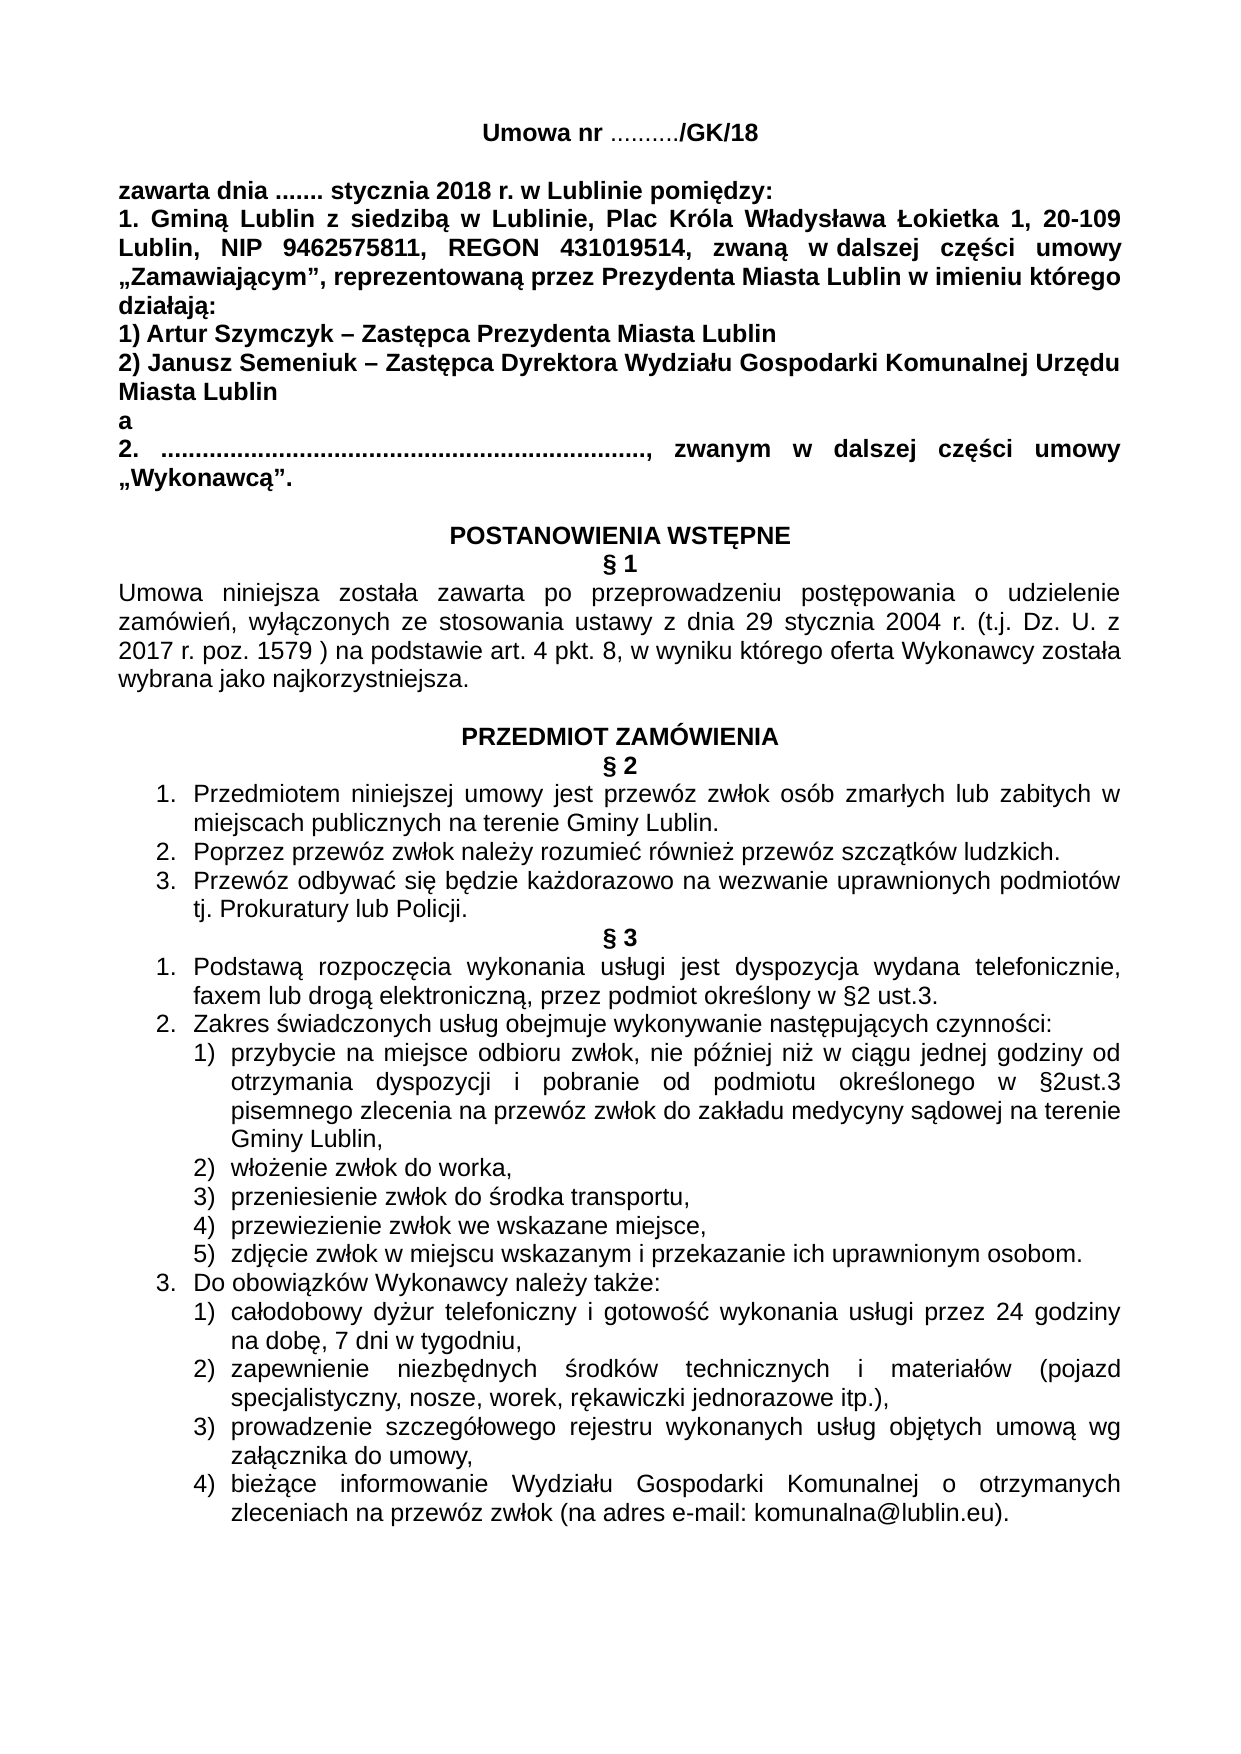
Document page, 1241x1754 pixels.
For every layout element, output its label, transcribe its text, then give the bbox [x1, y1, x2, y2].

list Poprzez przewóz zwłok należy rozumieć również przewóz szczątków ludzkich. [156, 837, 1122, 866]
list Przedmiotem niniejszej umowy jest przewóz zwłok osób zmarłych lub zabitych w miejscach publicznych na terenie Gminy Lublin. [156, 779, 1122, 837]
list Do obowiązków Wykonawcy należy także: [156, 1268, 1122, 1297]
list Przewóz odbywać się będzie każdorazowo na wezwanie uprawnionych podmiotów tj. Prokuratury lub Policji. [156, 866, 1122, 923]
text 2) Janusz Semeniuk – Zastępca Dyrektora Wydziału Gospodarki Komunalnej Urzędu Miasta Lublin [118, 348, 1122, 406]
text a [118, 406, 1122, 434]
text 1) Artur Szymczyk – Zastępca Prezydenta Miasta Lublin [118, 319, 1122, 348]
list włożenie zwłok do worka, [193, 1153, 1122, 1182]
text Umowa niniejsza została zawarta po przeprowadzeniu postępowania o udzielenie zamówień, wyłączonych ze stosowania ustawy z dnia 29 stycznia 2004 r. (t.j. Dz. U. z 2017 r. poz. 1579 ) na podstawie art. 4 pkt. 8, w wyniku którego oferta Wykonawcy została wybrana jako najkorzystniejsza. [118, 578, 1122, 693]
list Podstawą rozpoczęcia wykonania usługi jest dyspozycja wydana telefonicznie, faxem lub drogą elektroniczną, przez podmiot określony w §2 ust.3. [156, 952, 1122, 1009]
text POSTANOWIENIA WSTĘPNE [118, 521, 1122, 549]
text 2. ......................................................................, zwanym w dalszej części umowy „Wykonawcą”. [118, 434, 1122, 492]
list przybycie na miejsce odbioru zwłok, nie później niż w ciągu jednej godziny od otrzymania dyspozycji i pobranie od podmiotu określonego w §2ust.3 pisemnego zlecenia na przewóz zwłok do zakładu medycyny sądowej na terenie Gminy Lublin, [193, 1038, 1122, 1153]
list zdjęcie zwłok w miejscu wskazanym i przekazanie ich uprawnionym osobom. [193, 1239, 1122, 1268]
text 1. Gminą Lublin z siedzibą w Lublinie, Plac Króla Władysława Łokietka 1, 20-109 Lublin, NIP 9462575811, REGON 431019514, zwaną w dalszej części umowy „Zamawiającym”, reprezentowaną przez Prezydenta Miasta Lublin w imieniu którego działają: [118, 204, 1122, 319]
list przeniesienie zwłok do środka transportu, [193, 1182, 1122, 1211]
list całodobowy dyżur telefoniczny i gotowość wykonania usługi przez 24 godziny na dobę, 7 dni w tygodniu, [193, 1297, 1122, 1354]
list bieżące informowanie Wydziału Gospodarki Komunalnej o otrzymanych zleceniach na przewóz zwłok (na adres e-mail: komunalna@lublin.eu). [193, 1469, 1122, 1527]
list § 3 [118, 923, 1122, 952]
text Umowa nr ........../GK/18 [118, 118, 1122, 147]
list Zakres świadczonych usług obejmuje wykonywanie następujących czynności: [156, 1009, 1122, 1038]
list przewiezienie zwłok we wskazane miejsce, [193, 1211, 1122, 1239]
list prowadzenie szczegółowego rejestru wykonanych usług objętych umową wg załącznika do umowy, [193, 1412, 1122, 1469]
text PRZEDMIOT ZAMÓWIENIA [118, 722, 1122, 751]
text zawarta dnia ....... stycznia 2018 r. w Lublinie pomiędzy: [118, 176, 1122, 204]
list zapewnienie niezbędnych środków technicznych i materiałów (pojazd specjalistyczny, nosze, worek, rękawiczki jednorazowe itp.), [193, 1354, 1122, 1412]
text § 2 [118, 751, 1122, 779]
text § 1 [118, 549, 1122, 578]
